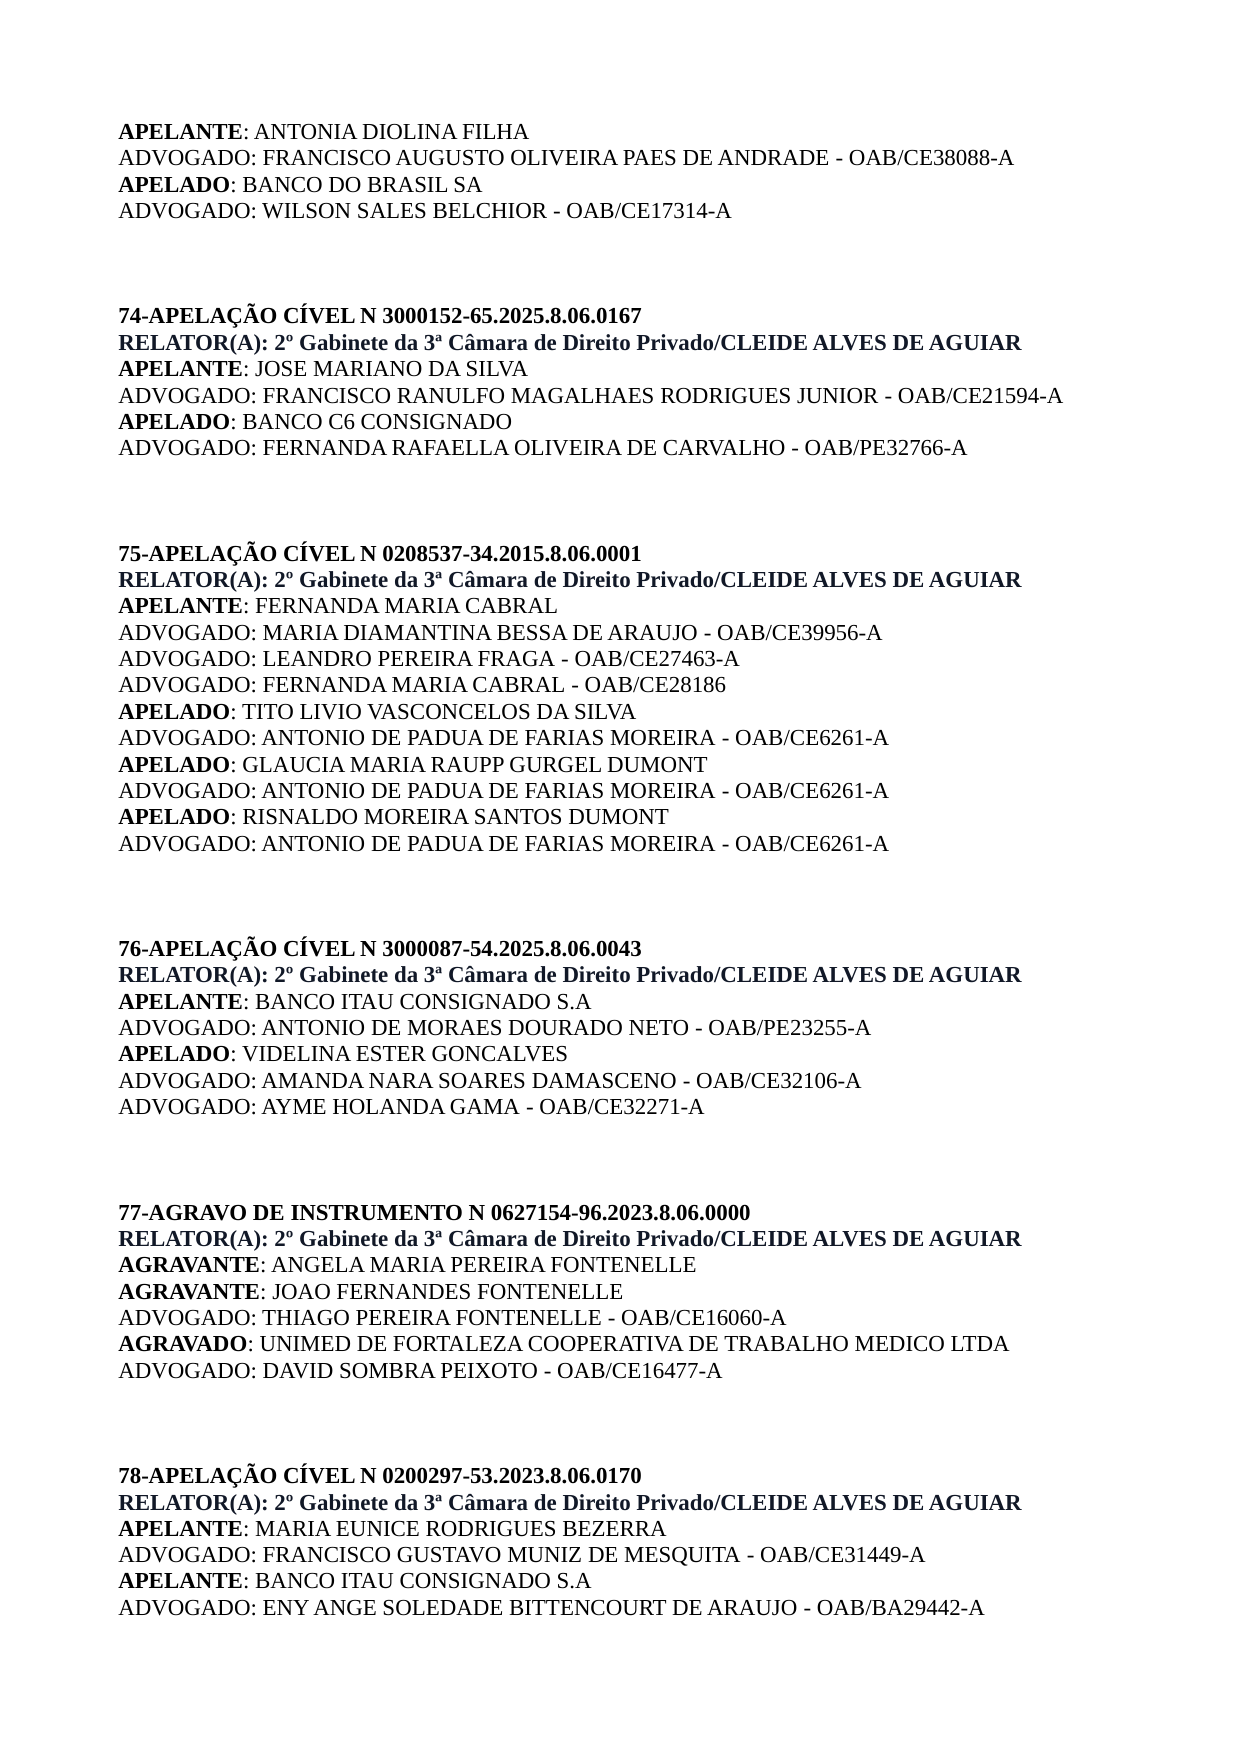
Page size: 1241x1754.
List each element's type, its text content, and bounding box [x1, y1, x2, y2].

text APELANTE: ANTONIA DIOLINA FILHA ADVOGADO: FRANCISCO AUGUSTO OLIVEIRA PAES DE ANDRADE - OAB/CE38088-A APELADO: BANCO DO BRASIL SA ADVOGADO: WILSON SALES BELCHIOR - OAB/CE17314-A 74-APELAÇÃO CÍVEL N 3000152-65.2025.8.06.0167 RELATOR(A): 2º Gabinete da 3ª Câmara de Direito Privado/CLEIDE ALVES DE AGUIAR APELANTE: JOSE MARIANO DA SILVA ADVOGADO: FRANCISCO RANULFO MAGALHAES RODRIGUES JUNIOR - OAB/CE21594-A APELADO: BANCO C6 CONSIGNADO ADVOGADO: FERNANDA RAFAELLA OLIVEIRA DE CARVALHO - OAB/PE32766-A 75-APELAÇÃO CÍVEL N 0208537-34.2015.8.06.0001 RELATOR(A): 2º Gabinete da 3ª Câmara de Direito Privado/CLEIDE ALVES DE AGUIAR APELANTE: FERNANDA MARIA CABRAL ADVOGADO: MARIA DIAMANTINA BESSA DE ARAUJO - OAB/CE39956-A ADVOGADO: LEANDRO PEREIRA FRAGA - OAB/CE27463-A ADVOGADO: FERNANDA MARIA CABRAL - OAB/CE28186 APELADO: TITO LIVIO VASCONCELOS DA SILVA ADVOGADO: ANTONIO DE PADUA DE FARIAS MOREIRA - OAB/CE6261-A APELADO: GLAUCIA MARIA RAUPP GURGEL DUMONT ADVOGADO: ANTONIO DE PADUA DE FARIAS MOREIRA - OAB/CE6261-A APELADO: RISNALDO MOREIRA SANTOS DUMONT ADVOGADO: ANTONIO DE PADUA DE FARIAS MOREIRA - OAB/CE6261-A 76-APELAÇÃO CÍVEL N 3000087-54.2025.8.06.0043 RELATOR(A): 2º Gabinete da 3ª Câmara de Direito Privado/CLEIDE ALVES DE AGUIAR APELANTE: BANCO ITAU CONSIGNADO S.A ADVOGADO: ANTONIO DE MORAES DOURADO NETO - OAB/PE23255-A APELADO: VIDELINA ESTER GONCALVES ADVOGADO: AMANDA NARA SOARES DAMASCENO - OAB/CE32106-A ADVOGADO: AYME HOLANDA GAMA - OAB/CE32271-A 77-AGRAVO DE INSTRUMENTO N 0627154-96.2023.8.06.0000 RELATOR(A): 2º Gabinete da 3ª Câmara de Direito Privado/CLEIDE ALVES DE AGUIAR AGRAVANTE: ANGELA MARIA PEREIRA FONTENELLE AGRAVANTE: JOAO FERNANDES FONTENELLE ADVOGADO: THIAGO PEREIRA FONTENELLE - OAB/CE16060-A AGRAVADO: UNIMED DE FORTALEZA COOPERATIVA DE TRABALHO MEDICO LTDA ADVOGADO: DAVID SOMBRA PEIXOTO - OAB/CE16477-A 78-APELAÇÃO CÍVEL N 0200297-53.2023.8.06.0170 RELATOR(A): 2º Gabinete da 3ª Câmara de Direito Privado/CLEIDE ALVES DE AGUIAR APELANTE: MARIA EUNICE RODRIGUES BEZERRA ADVOGADO: FRANCISCO GUSTAVO MUNIZ DE MESQUITA - OAB/CE31449-A APELANTE: BANCO ITAU CONSIGNADO S.A ADVOGADO: ENY ANGE SOLEDADE BITTENCOURT DE ARAUJO - OAB/BA29442-A [118, 118, 1122, 1620]
